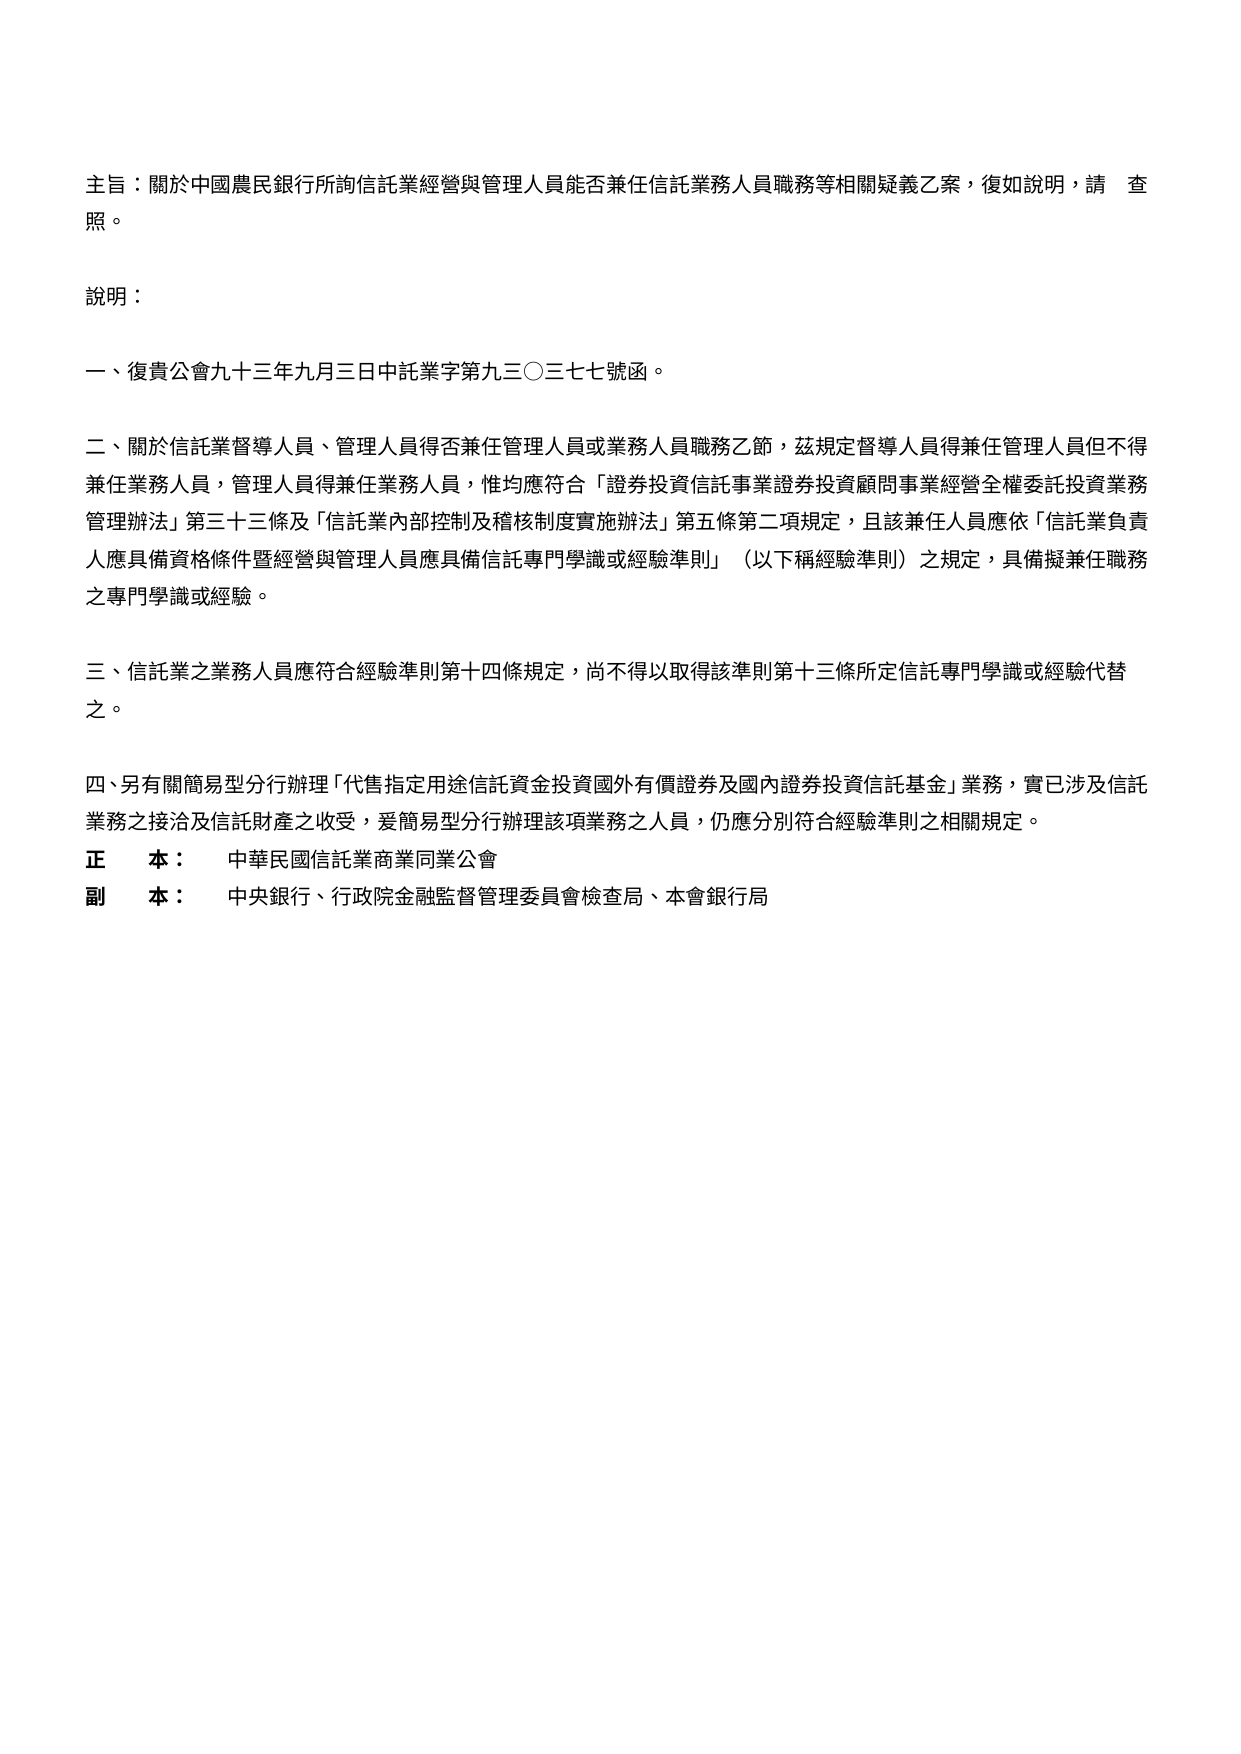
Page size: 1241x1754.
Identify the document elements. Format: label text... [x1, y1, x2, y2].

table_cell 中央銀行、行政院金融監督管理委員會檢查局、本會銀行局 [227, 877, 1148, 914]
table_cell 副 本： [86, 877, 227, 914]
table_header 主旨：關於中國農民銀行所詢信託業經營與管理人員能否兼任信託業務人員職務等相關疑義乙案，復如說明，請 查照。 說明： 一、復貴公會九十三年九月三日中託業字第九三○三七七號函。 二、關於信託業督導人員、管理人員得否兼任管理人員或業務人員職務乙節，茲規定督導人員得兼任管理人員但不得兼任業務人員，管理人員得兼任業務人員，惟均應符合「證券投資信託事業證券投資顧問事業經營全權委託投資業務管理辦法」第三十三條及「信託業內部控制及稽核制度實施辦法」第五條第二項規定，且該兼任人員應依「信託業負責人應具備資格條件暨經營與管理人員應具備信託專門學識或經驗準則」（以下稱經驗準則）之規定，具備擬兼任職務之專門學識或經驗。 三、信託業之業務人員應符合經驗準則第十四條規定，尚不得以取得該準則第十三條所定信託專門學識或經驗代替之。 四、另有關簡易型分行辦理「代售指定用途信託資金投資國外有價證券及國內證券投資信託基金」業務，實已涉及信託業務之接洽及信託財產之收受，爰簡易型分行辦理該項業務之人員，仍應分別符合經驗準則之相關規定。 [86, 165, 1148, 839]
table_cell 正 本： [86, 840, 227, 877]
table_cell 中華民國信託業商業同業公會 [227, 840, 1148, 877]
